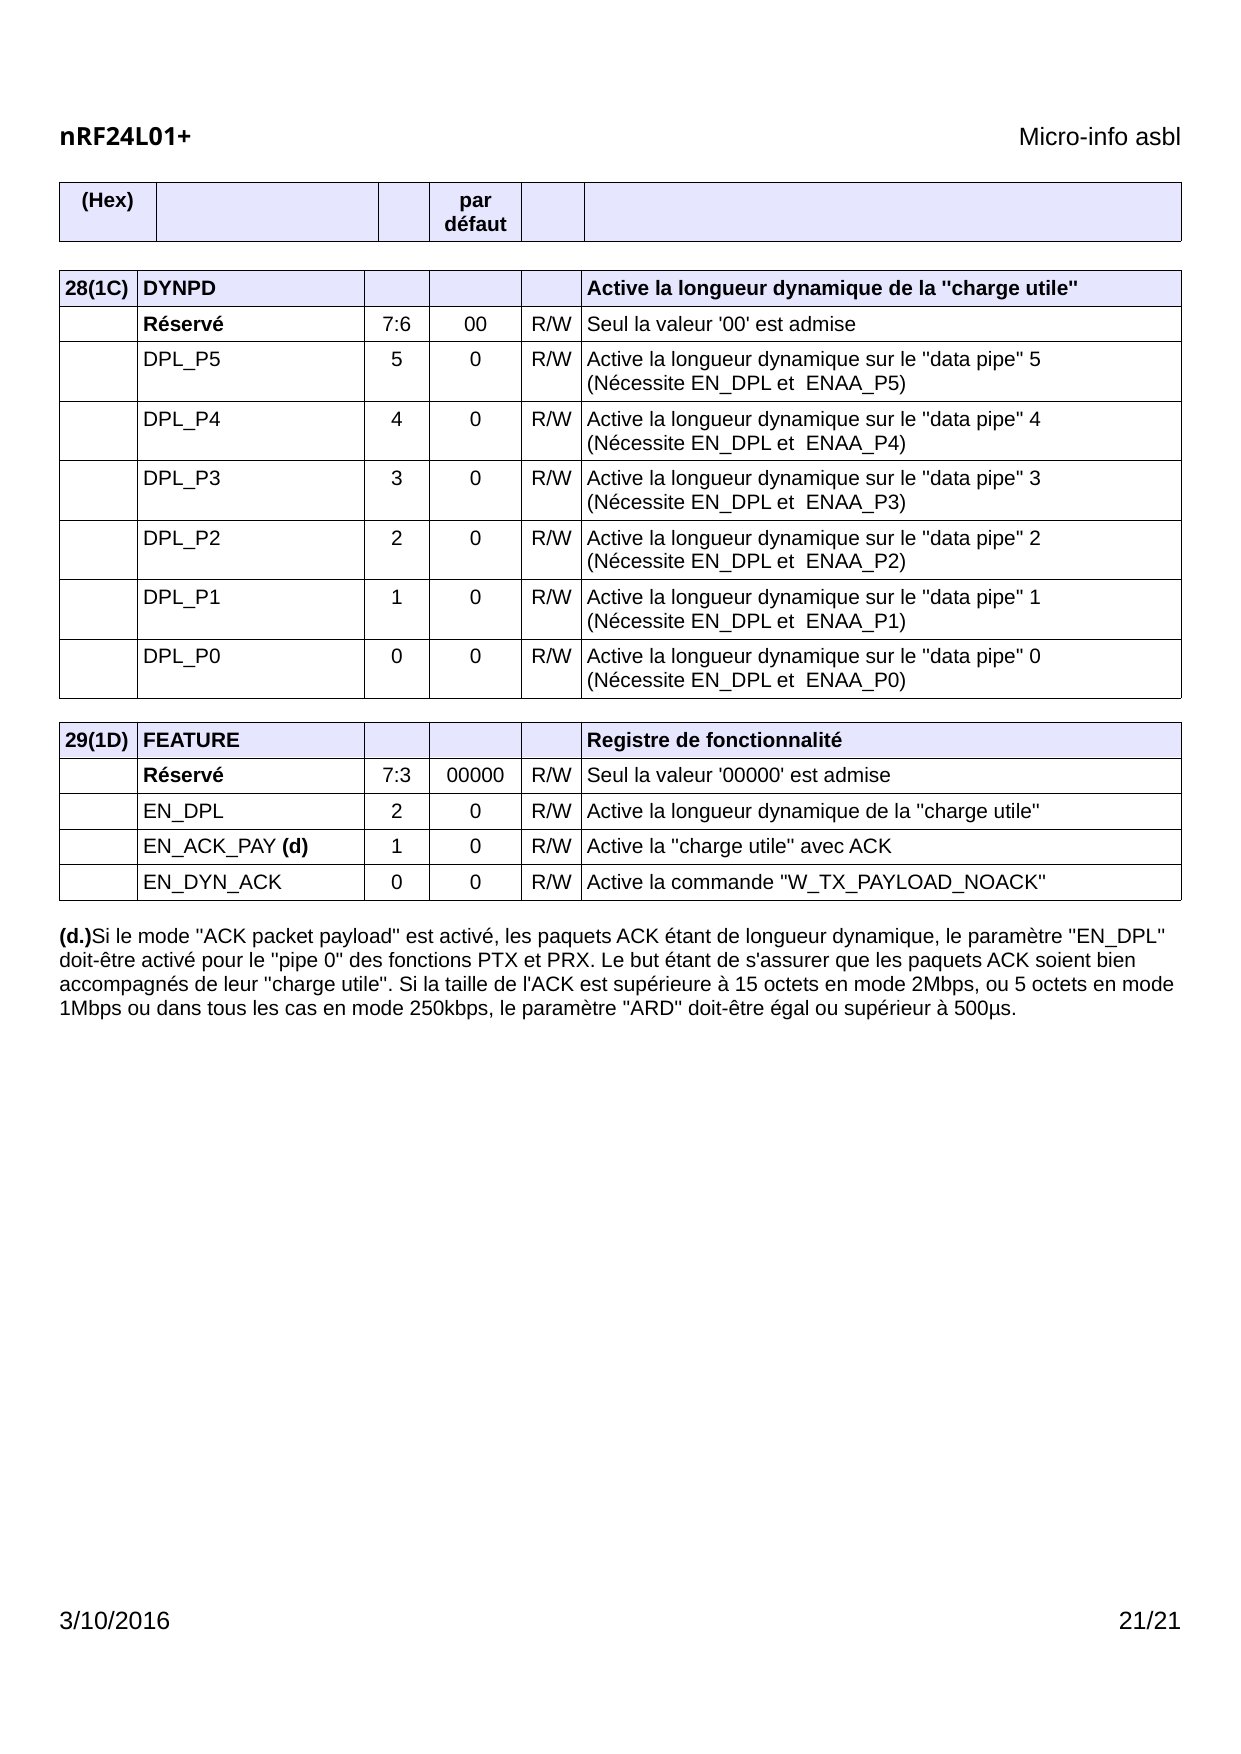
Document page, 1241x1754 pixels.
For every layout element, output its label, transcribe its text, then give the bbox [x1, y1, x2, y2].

table_cell EN_DPL [138, 794, 364, 828]
table_cell 0 [365, 865, 429, 899]
table_cell 5 [365, 342, 429, 401]
table_header [430, 271, 521, 306]
table_cell Active la longueur dynamique de la ''charge utile'' [582, 794, 1181, 828]
table_cell 2 [365, 521, 429, 579]
table_cell 0 [365, 640, 429, 698]
table_cell 0 [430, 461, 521, 519]
table_header par défaut [430, 183, 521, 241]
table_cell R/W [522, 640, 581, 698]
table_cell [60, 580, 137, 638]
table_cell DPL_P3 [138, 461, 364, 519]
table_cell DPL_P4 [138, 402, 364, 460]
table_header 28(1C) [60, 271, 137, 306]
table_cell R/W [522, 794, 581, 828]
table_cell Active la longueur dynamique sur le ''data pipe'' 1 (Nécessite EN_DPL et ENAA_P1) [582, 580, 1181, 638]
table_cell 0 [430, 830, 521, 864]
table_cell [60, 521, 137, 579]
table_cell Réservé [138, 759, 364, 793]
table_cell 0 [430, 640, 521, 698]
table_header 29(1D) [60, 723, 137, 757]
table_cell 4 [365, 402, 429, 460]
table_cell [60, 461, 137, 519]
table_cell [60, 307, 137, 341]
table_cell Active la longueur dynamique sur le ''data pipe'' 0 (Nécessite EN_DPL et ENAA_P0) [582, 640, 1181, 698]
table_header [157, 183, 378, 241]
table_cell 0 [430, 865, 521, 899]
table_header [585, 183, 1181, 241]
table_cell [60, 342, 137, 401]
text (d.)Si le mode ''ACK packet payload'' est activé, les paquets ACK étant de longueur dynamique, le paramètre ''EN_DPL'' doit-être activé pour le ''pipe 0'' des fonctions PTX et PRX. Le but étant de s'assurer que les paquets ACK soient bien accompagnés de leur ''charge utile''. Si la taille de l'ACK est supérieure à 15 octets en mode 2Mbps, ou 5 octets en mode 1Mbps ou dans tous les cas en mode 250kbps, le paramètre ''ARD'' doit-être égal ou supérieur à 500µs. [59, 924, 1181, 1019]
table_cell [60, 640, 137, 698]
table_cell R/W [522, 830, 581, 864]
table_header [522, 723, 581, 757]
table_cell 0 [430, 521, 521, 579]
table_header [430, 723, 521, 757]
table_cell [60, 402, 137, 460]
table_cell [60, 759, 137, 793]
table_header [365, 723, 429, 757]
table_cell R/W [522, 580, 581, 638]
table_header Registre de fonctionnalité [582, 723, 1181, 757]
table_header [522, 183, 584, 241]
table_cell DPL_P5 [138, 342, 364, 401]
table_cell Active la longueur dynamique sur le ''data pipe'' 5 (Nécessite EN_DPL et ENAA_P5) [582, 342, 1181, 401]
table_cell DPL_P1 [138, 580, 364, 638]
table_cell 0 [430, 342, 521, 401]
table_cell Active la ''charge utile'' avec ACK [582, 830, 1181, 864]
table_cell [60, 865, 137, 899]
table_header DYNPD [138, 271, 364, 306]
table_cell 0 [430, 402, 521, 460]
table_cell Active la longueur dynamique sur le ''data pipe'' 3 (Nécessite EN_DPL et ENAA_P3) [582, 461, 1181, 519]
table_header [522, 271, 581, 306]
table_cell R/W [522, 402, 581, 460]
table_cell Seul la valeur '00000' est admise [582, 759, 1181, 793]
table_cell Active la longueur dynamique sur le ''data pipe'' 4 (Nécessite EN_DPL et ENAA_P4) [582, 402, 1181, 460]
table_cell EN_ACK_PAY (d) [138, 830, 364, 864]
table_cell 1 [365, 830, 429, 864]
table_cell 7:6 [365, 307, 429, 341]
table_header (Hex) [60, 183, 156, 241]
table_cell R/W [522, 521, 581, 579]
table_cell EN_DYN_ACK [138, 865, 364, 899]
table_cell R/W [522, 865, 581, 899]
table_cell 00 [430, 307, 521, 341]
table_header [365, 271, 429, 306]
table_cell Active la commande ''W_TX_PAYLOAD_NOACK'' [582, 865, 1181, 899]
table_cell Seul la valeur '00' est admise [582, 307, 1181, 341]
table_cell R/W [522, 461, 581, 519]
table_cell R/W [522, 342, 581, 401]
table_cell [60, 830, 137, 864]
table_cell 0 [430, 580, 521, 638]
table_cell DPL_P2 [138, 521, 364, 579]
table_header FEATURE [138, 723, 364, 757]
table_cell 3 [365, 461, 429, 519]
table_header Active la longueur dynamique de la ''charge utile'' [582, 271, 1181, 306]
table_cell Réservé [138, 307, 364, 341]
table_cell R/W [522, 307, 581, 341]
table_cell [60, 794, 137, 828]
table_cell Active la longueur dynamique sur le ''data pipe'' 2 (Nécessite EN_DPL et ENAA_P2) [582, 521, 1181, 579]
table_header [379, 183, 429, 241]
table_cell 2 [365, 794, 429, 828]
table_cell 00000 [430, 759, 521, 793]
table_cell DPL_P0 [138, 640, 364, 698]
table_cell R/W [522, 759, 581, 793]
table_cell 7:3 [365, 759, 429, 793]
table_cell 1 [365, 580, 429, 638]
table_cell 0 [430, 794, 521, 828]
